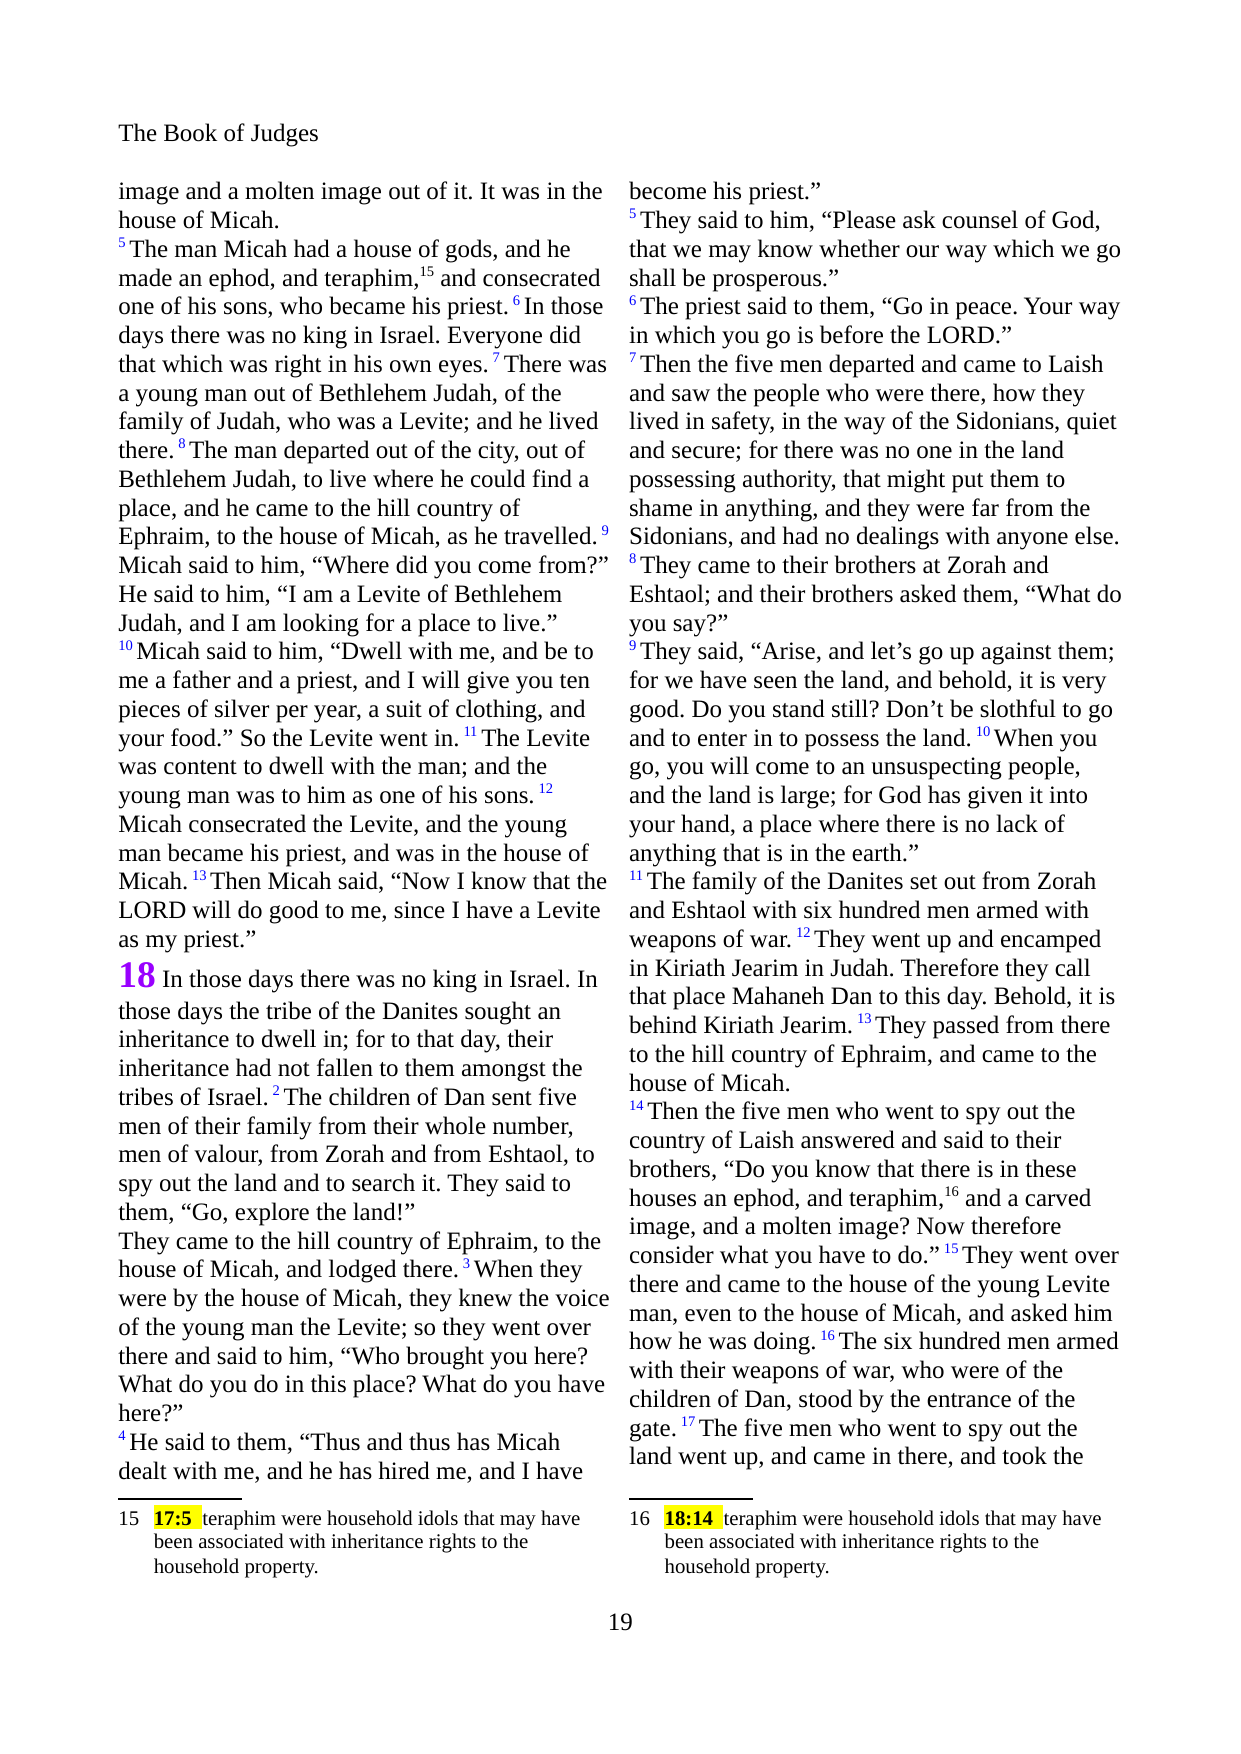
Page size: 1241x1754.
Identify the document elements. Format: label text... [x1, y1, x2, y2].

text 14 Then the five men who went to spy out the country of Laish answered and said to their brothers, “Do you know that there is in these houses an ephod, and teraphim, and a carved image, and a molten image? Now therefore consider what you have to do.” 15 They went over there and came to the house of the young Levite man, even to the house of Micah, and asked him how he was doing. 16 The six hundred men armed with their weapons of war, who were of the children of Dan, stood by the entrance of the gate. 17 The five men who went to spy out the land went up, and came in there, and took the [629, 1096, 1122, 1470]
text 5 The man Micah had a house of gods, and he made an ephod, and teraphim, and consecrated one of his sons, who became his priest. 6 In those days there was no king in Israel. Everyone did that which was right in his own eyes. 7 There was a young man out of Bethlehem Judah, of the family of Judah, who was a Levite; and he lived there. 8 The man departed out of the city, out of Bethlehem Judah, to live where he could find a place, and he came to the hill country of Ephraim, to the house of Micah, as he travelled. 9 Micah said to him, “Where did you come from?” [118, 234, 611, 579]
text 11 The family of the Danites set out from Zorah and Eshtaol with six hundred men armed with weapons of war. 12 They went up and encamped in Kiriath Jearim in Judah. Therefore they call that place Mahaneh Dan to this day. Behold, it is behind Kiriath Jearim. 13 They passed from there to the hill country of Ephraim, and came to the house of Micah. [629, 866, 1122, 1096]
text 7 Then the five men departed and came to Laish and saw the people who were there, how they lived in safety, in the way of the Sidonians, quiet and secure; for there was no one in the land possessing authority, that might put them to shame in anything, and they were far from the Sidonians, and had no dealings with anyone else. 8 They came to their brothers at Zorah and Eshtaol; and their brothers asked them, “What do you say?” [629, 349, 1122, 636]
text become his priest.” [629, 176, 1122, 205]
text 17:5 teraphim were household idols that may have been associated with inheritance rights to the household property. [118, 1505, 611, 1578]
text 9 They said, “Arise, and let’s go up against them; for we have seen the land, and behold, it is very good. Do you stand still? Don’t be slothful to go and to enter in to possess the land. 10 When you go, you will come to an unsuspecting people, and the land is large; for God has given it into your hand, a place where there is no lack of anything that is in the earth.” [629, 636, 1122, 866]
text 5 They said to him, “Please ask counsel of God, that we may know whether our way which we go shall be prosperous.” [629, 205, 1122, 291]
text 4 He said to them, “Thus and thus has Micah dealt with me, and he has hired me, and I have [118, 1427, 611, 1484]
text image and a molten image out of it. It was in the house of Micah. [118, 176, 611, 234]
text 10 Micah said to him, “Dwell with me, and be to me a father and a priest, and I will give you ten pieces of silver per year, a suit of clothing, and your food.” So the Levite went in. 11 The Levite was content to dwell with the man; and the young man was to him as one of his sons. 12 Micah consecrated the Levite, and the young man became his priest, and was in the house of Micah. 13 Then Micah said, “Now I know that the LORD will do good to me, since I have a Levite as my priest.” [118, 636, 611, 953]
text 18:14 teraphim were household idols that may have been associated with inheritance rights to the household property. [629, 1505, 1122, 1578]
text He said to him, “I am a Levite of Bethlehem Judah, and I am looking for a place to live.” [118, 579, 611, 636]
text 18 In those days there was no king in Israel. In those days the tribe of the Danites sought an inheritance to dwell in; for to that day, their inheritance had not fallen to them amongst the tribes of Israel. 2 The children of Dan sent five men of their family from their whole number, men of valour, from Zorah and from Eshtaol, to spy out the land and to search it. They said to them, “Go, explore the land!” [118, 953, 611, 1226]
text 6 The priest said to them, “Go in peace. Your way in which you go is before the LORD.” [629, 291, 1122, 349]
text They came to the hill country of Ephraim, to the house of Micah, and lodged there. 3 When they were by the house of Micah, they knew the voice of the young man the Levite; so they went over there and said to him, “Who brought you here? What do you do in this place? What do you have here?” [118, 1226, 611, 1427]
